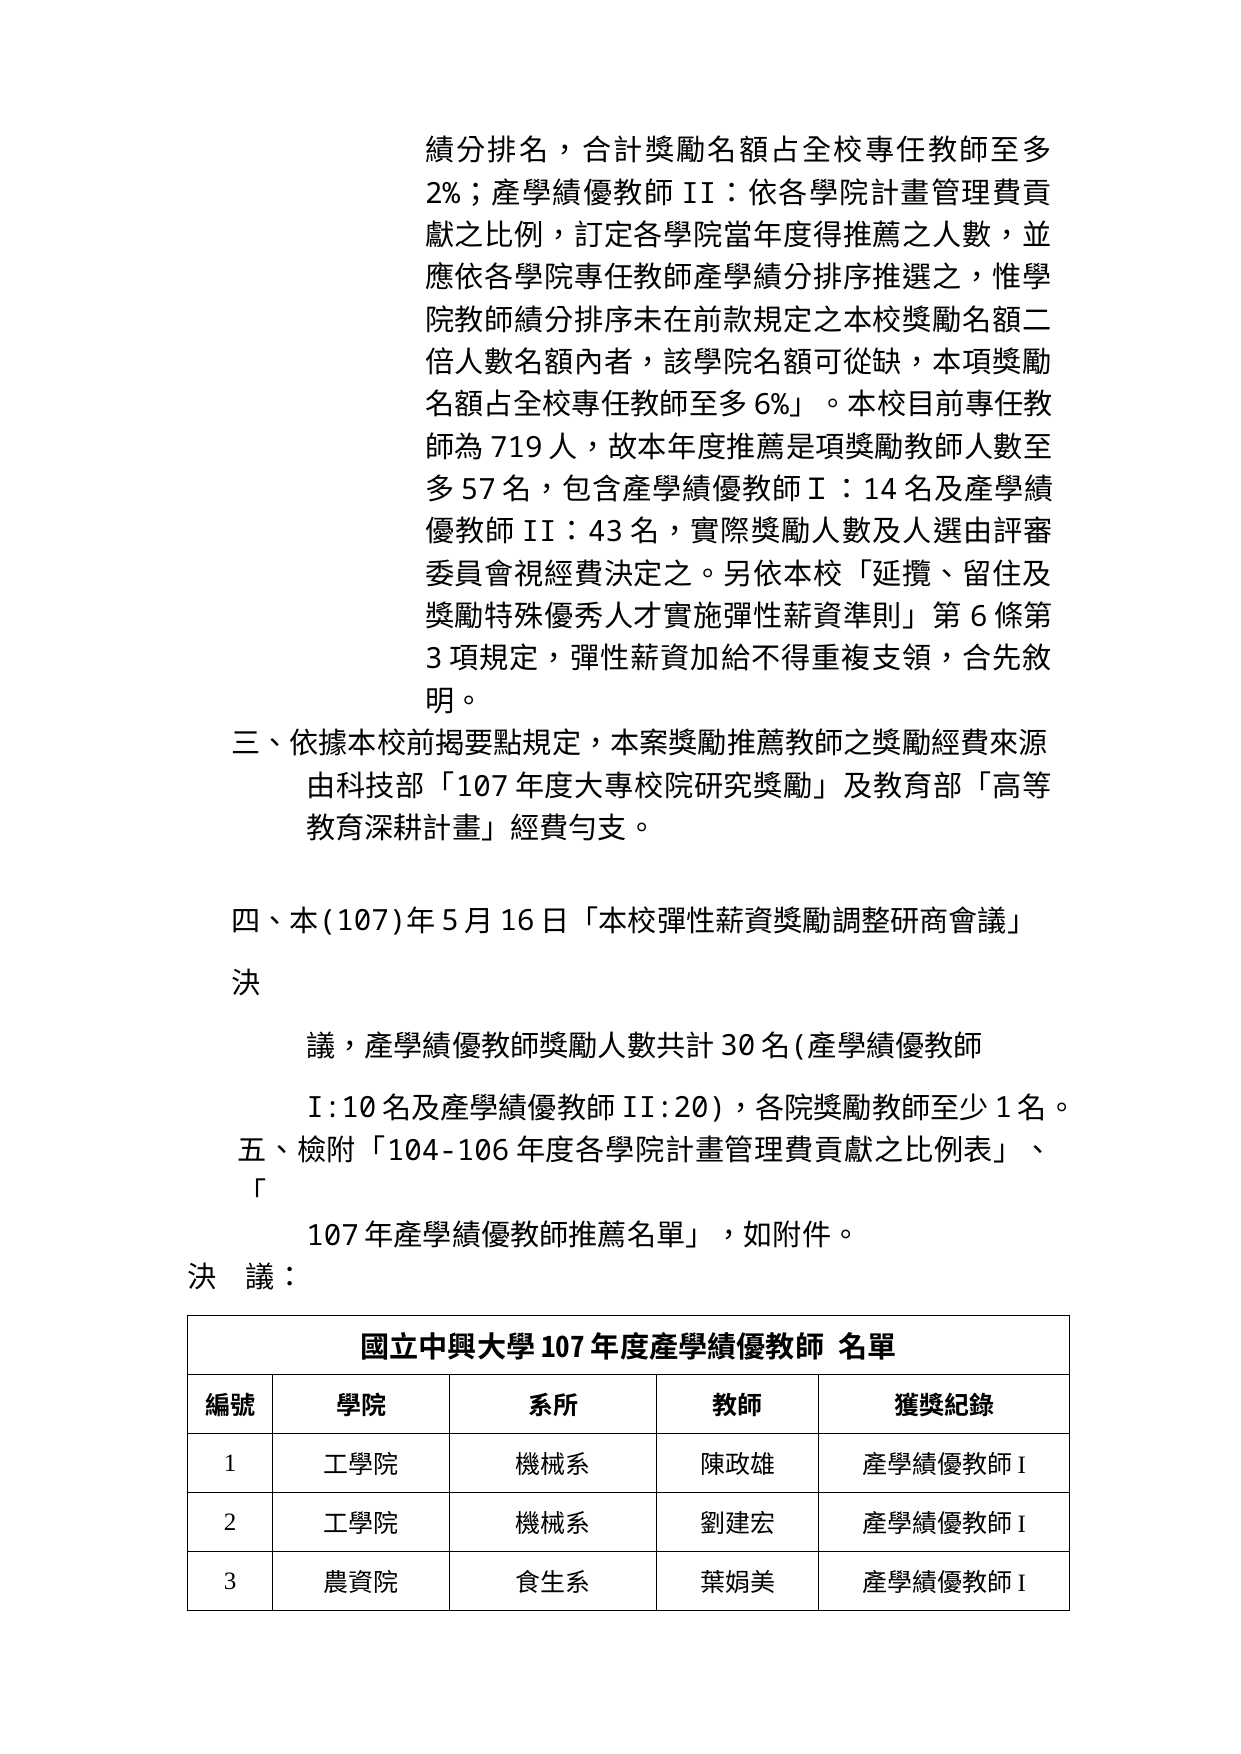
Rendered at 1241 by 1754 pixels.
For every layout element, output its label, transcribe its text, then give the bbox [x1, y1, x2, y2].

table_cell 學院 [273, 1375, 449, 1433]
table_cell 3 [188, 1552, 272, 1610]
table_cell 產學績優教師I [819, 1552, 1069, 1610]
table_cell 食生系 [450, 1552, 656, 1610]
list 績分排名，合計獎勵名額占全校專任教師至多2%；產學績優教師II：依各學院計畫管理費貢獻之比例，訂定各學院當年度得推薦之人數，並應依各學院專任教師產學績分排序推選之，惟學院教師績分排序未在前款規定之本校獎勵名額二倍人數名額內者，該學院名額可從缺，本項獎勵名額占全校專任教師至多6%」。本校目前專任教師為719人，故本年度推薦是項獎勵教師人數至多57名，包含產學績優教師Ｉ：14名及產學績優教師II：43名，實際獎勵人數及人選由評審委員會視經費決定之。另依本校「延攬、留住及獎勵特殊優秀人才實施彈性薪資準則」第6條第3項規定，彈性薪資加給不得重複支領，合先敘明。 [350, 127, 1053, 720]
table_cell 系所 [450, 1375, 656, 1433]
text 107年產學績優教師推薦名單」，如附件。 [306, 1212, 1053, 1254]
table_header 國立中興大學107年度產學績優教師 名單 [188, 1316, 1069, 1373]
text 決 議： [187, 1254, 1053, 1296]
text 四、本(107)年5月16日「本校彈性薪資獎勵調整研商會議」決 [231, 877, 1053, 1002]
table_cell 葉娟美 [657, 1552, 818, 1610]
text 五、檢附「104-106年度各學院計畫管理費貢獻之比例表」、「 [237, 1127, 1053, 1212]
table_cell 機械系 [450, 1493, 656, 1551]
table_cell 機械系 [450, 1434, 656, 1492]
table_cell 編號 [188, 1375, 272, 1433]
table_cell 2 [188, 1493, 272, 1551]
table_cell 陳政雄 [657, 1434, 818, 1492]
table_cell 工學院 [273, 1493, 449, 1551]
table_cell 產學績優教師I [819, 1493, 1069, 1551]
text 議，產學績優教師獎勵人數共計30名(產學績優教師I:10名及產學績優教師II:20)，各院獎勵教師至少1名。 [306, 1002, 1053, 1127]
table_cell 劉建宏 [657, 1493, 818, 1551]
table_cell 獲獎紀錄 [819, 1375, 1069, 1433]
table_cell 1 [188, 1434, 272, 1492]
text 三、依據本校前揭要點規定，本案獎勵推薦教師之獎勵經費來源 [231, 720, 1053, 762]
table_cell 工學院 [273, 1434, 449, 1492]
table_cell 產學績優教師I [819, 1434, 1069, 1492]
table_cell 教師 [657, 1375, 818, 1433]
text 由科技部「107年度大專校院研究獎勵」及教育部「高等教育深耕計畫」經費勻支。 [306, 762, 1053, 847]
table_cell 農資院 [273, 1552, 449, 1610]
